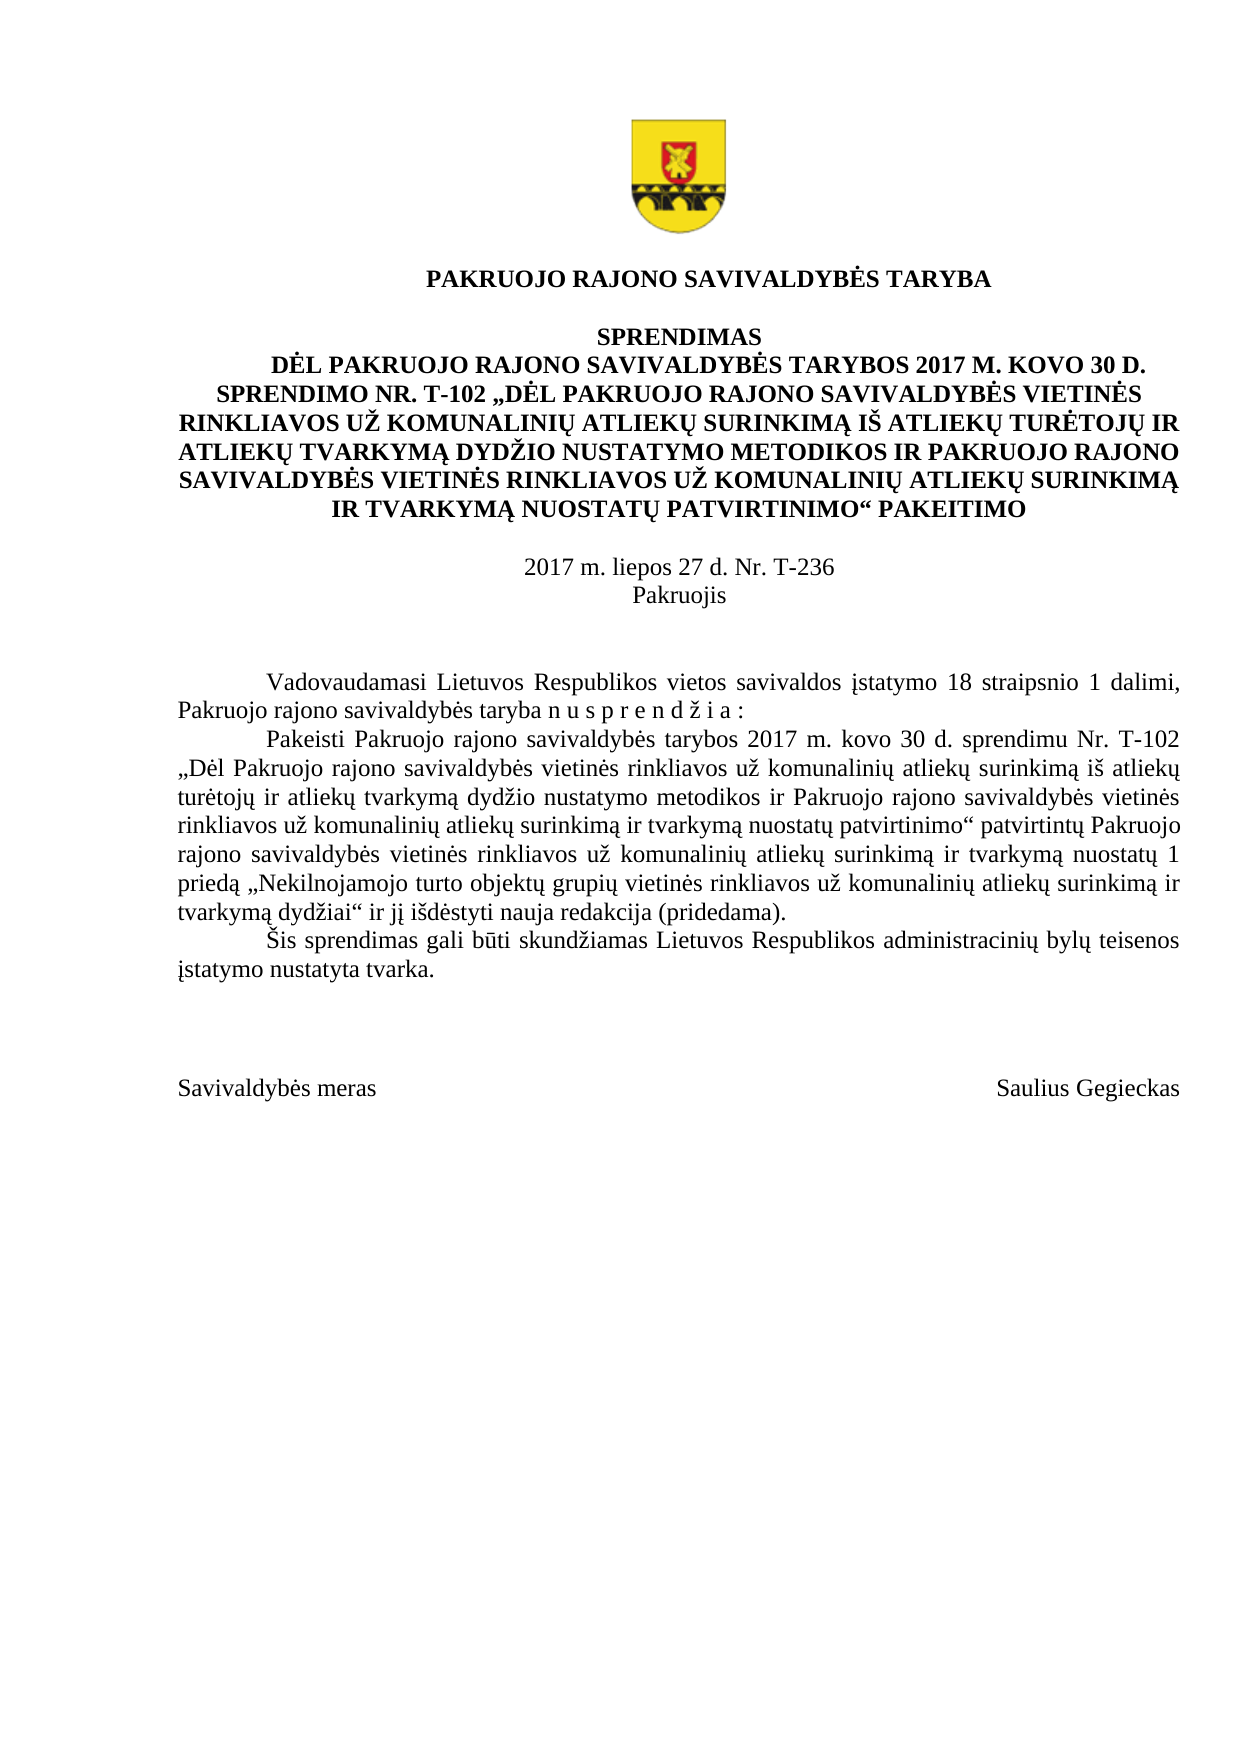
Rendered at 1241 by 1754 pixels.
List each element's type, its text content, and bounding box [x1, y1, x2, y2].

text DĖL PAKRUOJO RAJONO SAVIVALDYBĖS TARYBOS 2017 M. KOVO 30 D. SPRENDIMO NR. T-102 „DĖL PAKRUOJO RAJONO SAVIVALDYBĖS VIETINĖS RINKLIAVOS UŽ KOMUNALINIŲ ATLIEKŲ SURINKIMĄ IŠ ATLIEKŲ TURĖTOJŲ IR ATLIEKŲ TVARKYMĄ DYDŽIO NUSTATYMO METODIKOS IR PAKRUOJO RAJONO SAVIVALDYBĖS VIETINĖS RINKLIAVOS UŽ KOMUNALINIŲ ATLIEKŲ SURINKIMĄ IR TVARKYMĄ NUOSTATŲ PATVIRTINIMO“ PAKEITIMO [177, 350, 1181, 523]
text Pakeisti Pakruojo rajono savivaldybės tarybos 2017 m. kovo 30 d. sprendimu Nr. T-102 „Dėl Pakruojo rajono savivaldybės vietinės rinkliavos už komunalinių atliekų surinkimą iš atliekų turėtojų ir atliekų tvarkymą dydžio nustatymo metodikos ir Pakruojo rajono savivaldybės vietinės rinkliavos už komunalinių atliekų surinkimą ir tvarkymą nuostatų patvirtinimo“ patvirtintų Pakruojo rajono savivaldybės vietinės rinkliavos už komunalinių atliekų surinkimą ir tvarkymą nuostatų 1 priedą „Nekilnojamojo turto objektų grupių vietinės rinkliavos už komunalinių atliekų surinkimą ir tvarkymą dydžiai“ ir jį išdėstyti nauja redakcija (pridedama). [177, 724, 1181, 925]
text PAKRUOJO RAJONO SAVIVALDYBĖS TARYBA [177, 264, 1181, 293]
text Šis sprendimas gali būti skundžiamas Lietuvos Respublikos administracinių bylų teisenos įstatymo nustatyta tvarka. [177, 925, 1181, 983]
text Vadovaudamasi Lietuvos Respublikos vietos savivaldos įstatymo 18 straipsnio 1 dalimi, Pakruojo rajono savivaldybės taryba nusprendžia: [177, 667, 1181, 724]
text Pakruojis [177, 580, 1181, 609]
text Savivaldybės meras Saulius Gegieckas [177, 1073, 1181, 1102]
text SPRENDIMAS [177, 322, 1181, 350]
text 2017 m. liepos 27 d. Nr. T-236 [177, 552, 1181, 580]
